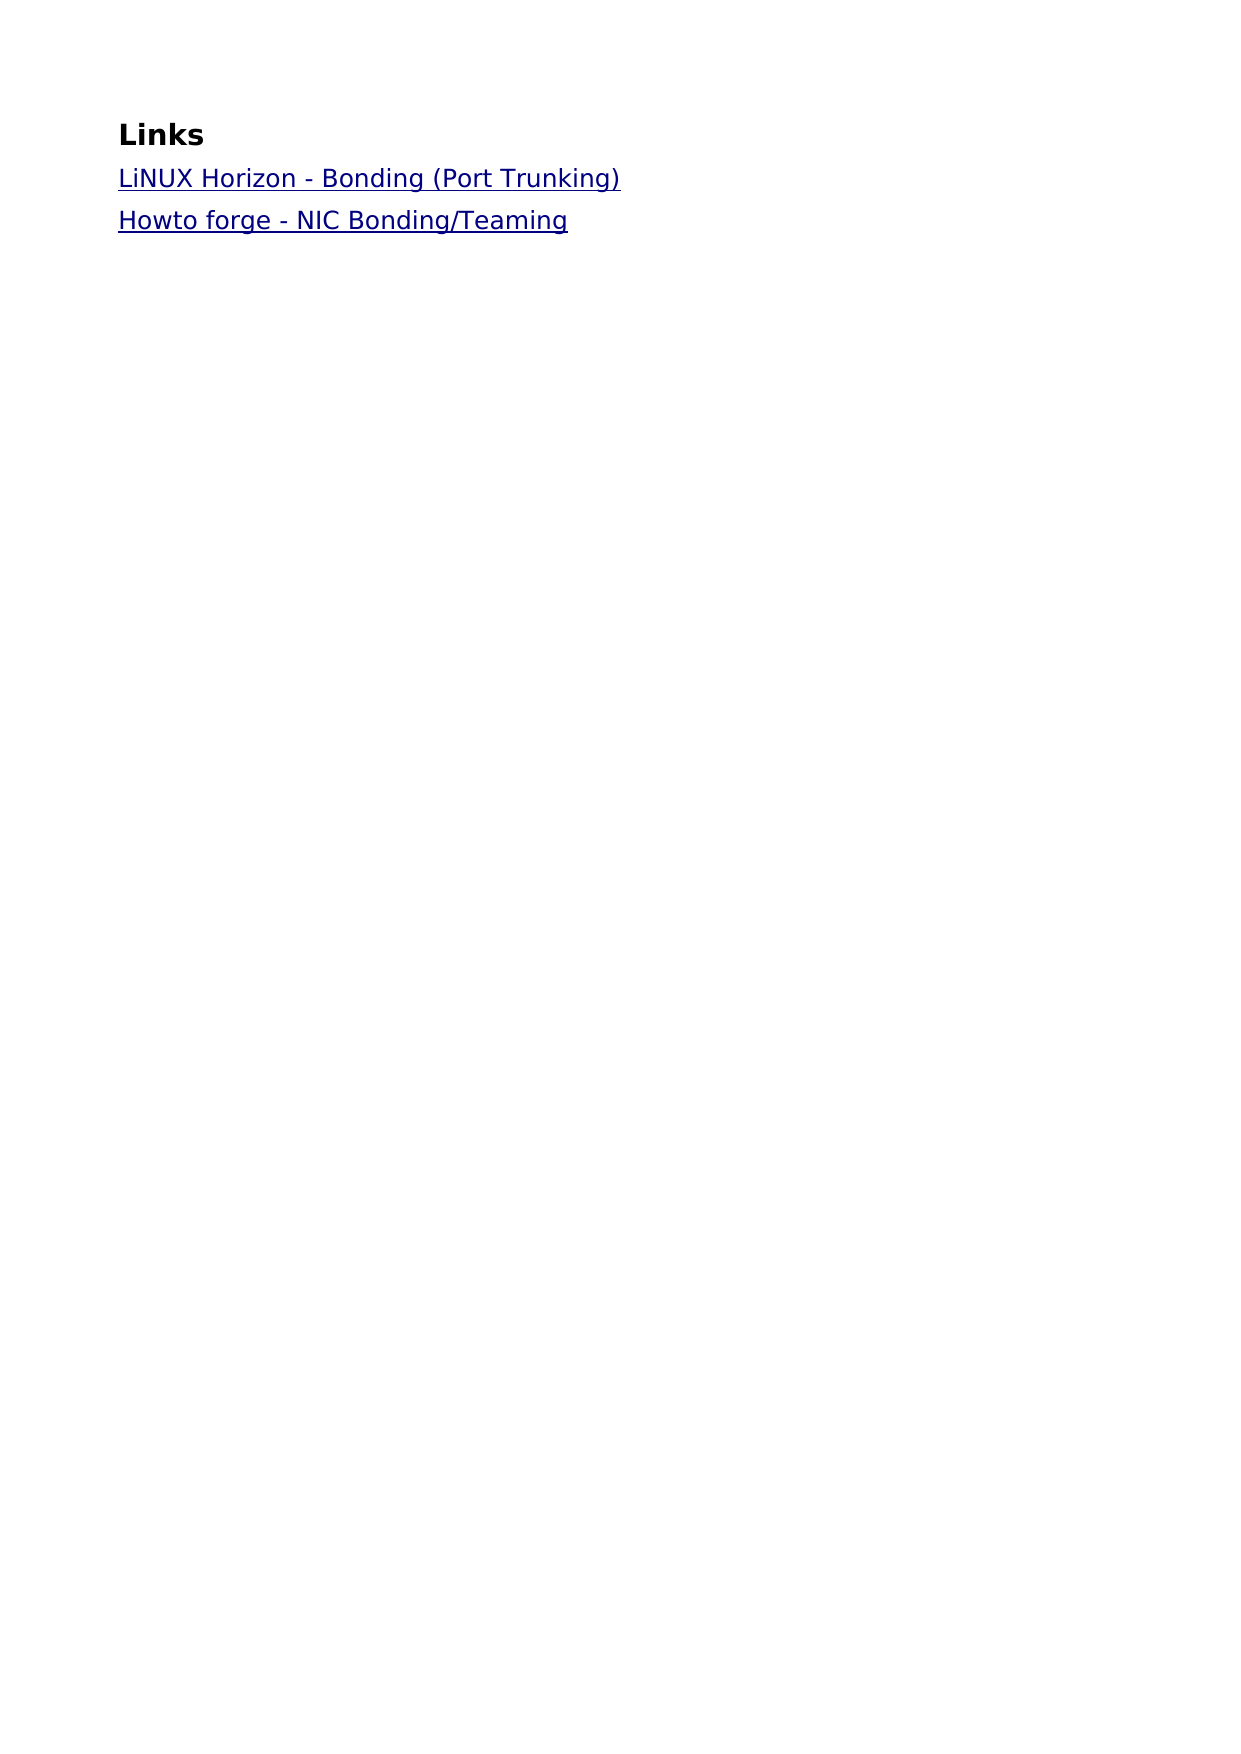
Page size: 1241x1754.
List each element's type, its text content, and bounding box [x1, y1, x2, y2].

text LiNUX Horizon - Bonding (Port Trunking) [118, 164, 1122, 194]
subtitle Links [118, 118, 1122, 152]
text Howto forge - NIC Bonding/Teaming [118, 206, 1122, 235]
